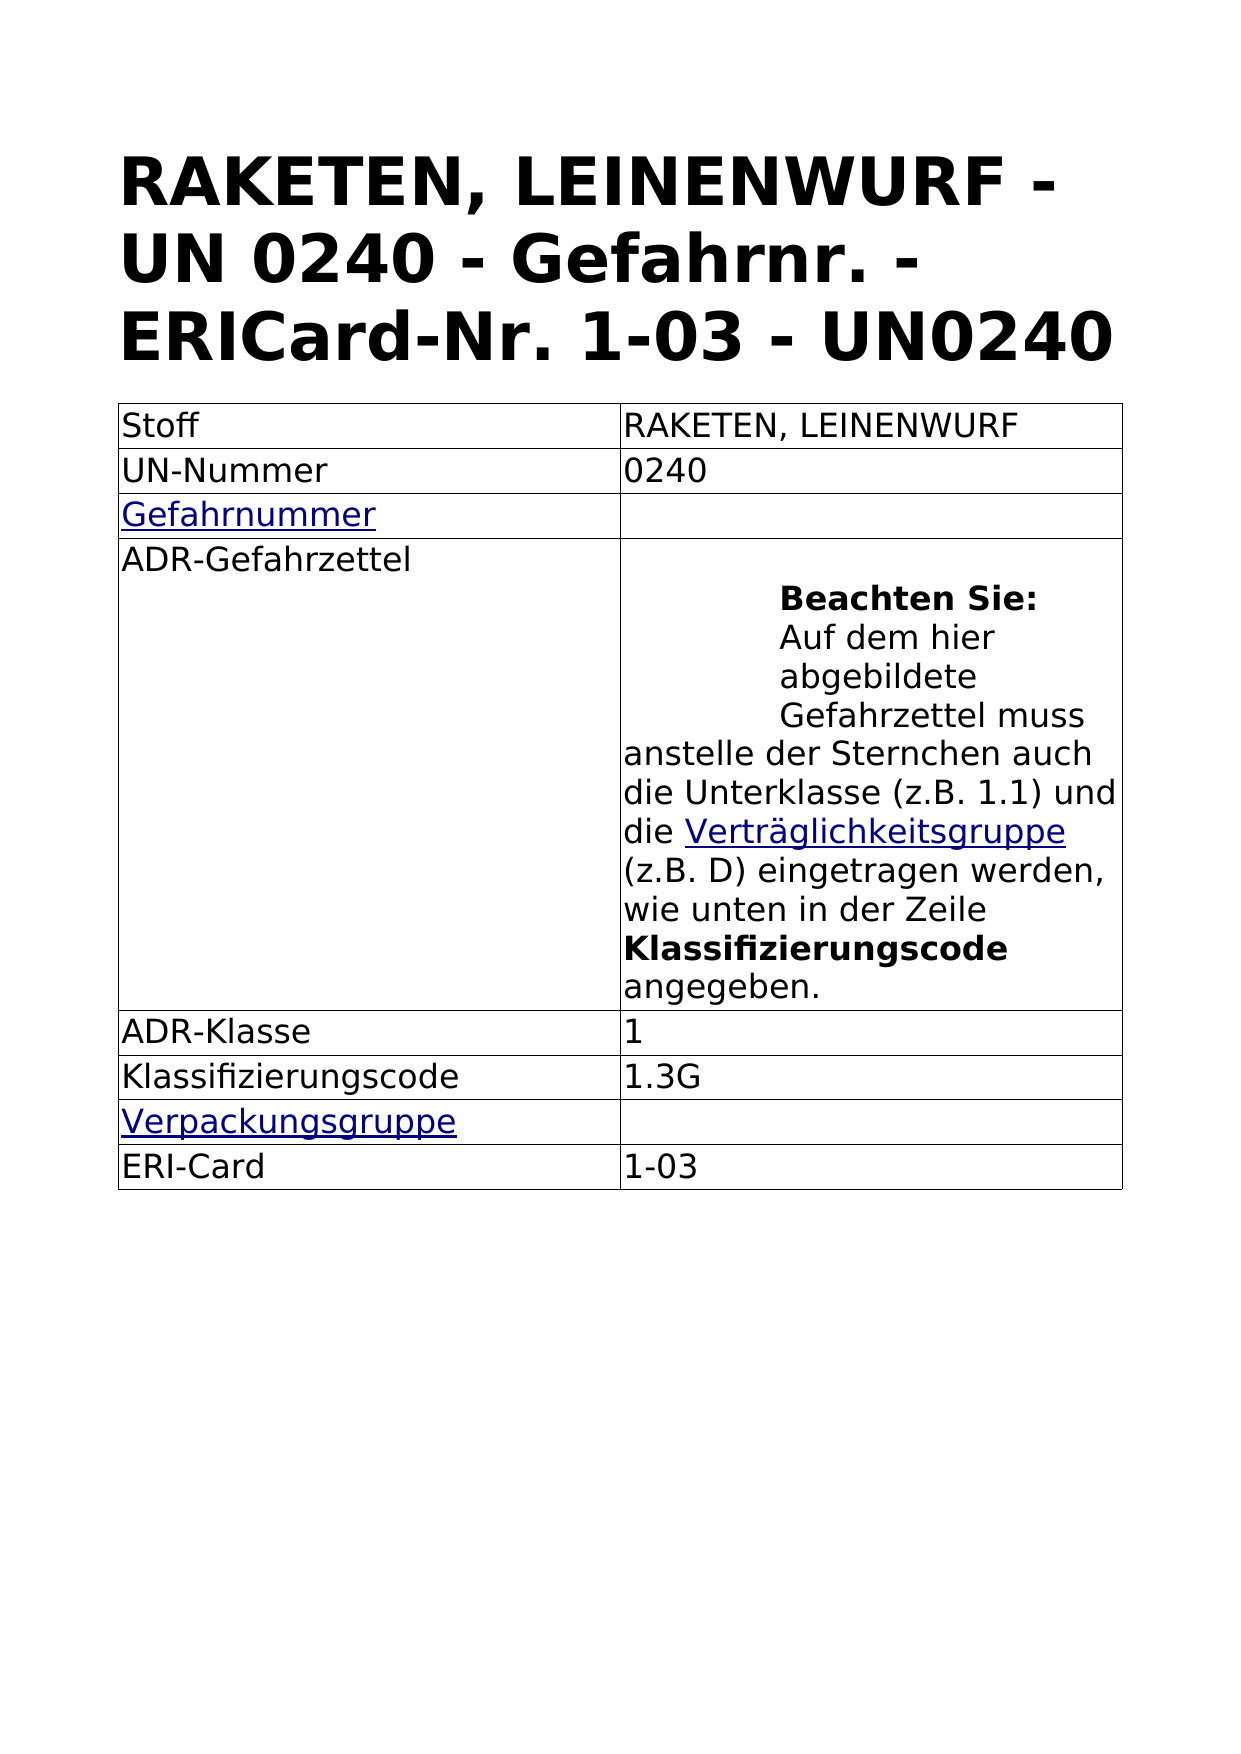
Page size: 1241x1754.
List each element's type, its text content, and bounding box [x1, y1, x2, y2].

table_cell Gefahrnummer [119, 494, 620, 538]
table_cell [621, 494, 1122, 538]
subtitle RAKETEN, LEINENWURF - UN 0240 - Gefahrnr. - ERICard-Nr. 1-03 - UN0240 [118, 143, 1122, 376]
table_cell ADR-Gefahrzettel [119, 539, 620, 1010]
table_cell Beachten Sie: Auf dem hier abgebildete Gefahrzettel muss anstelle der Sternchen auch die Unterklasse (z.B. 1.1) und die Verträglichkeitsgruppe (z.B. D) eingetragen werden, wie unten in der Zeile Klassifizierungscode angegeben. [621, 539, 1122, 1010]
table_cell [621, 1100, 1122, 1144]
table_header Stoff [119, 404, 620, 448]
table_cell 1-03 [621, 1145, 1122, 1189]
table_cell Verpackungsgruppe [119, 1100, 620, 1144]
table_cell 1 [621, 1011, 1122, 1054]
table_cell UN-Nummer [119, 449, 620, 493]
table_cell 1.3G [621, 1056, 1122, 1099]
table_cell Klassifizierungscode [119, 1056, 620, 1099]
table_cell ERI-Card [119, 1145, 620, 1189]
table_cell 0240 [621, 449, 1122, 493]
table_header RAKETEN, LEINENWURF [621, 404, 1122, 448]
table_cell ADR-Klasse [119, 1011, 620, 1054]
